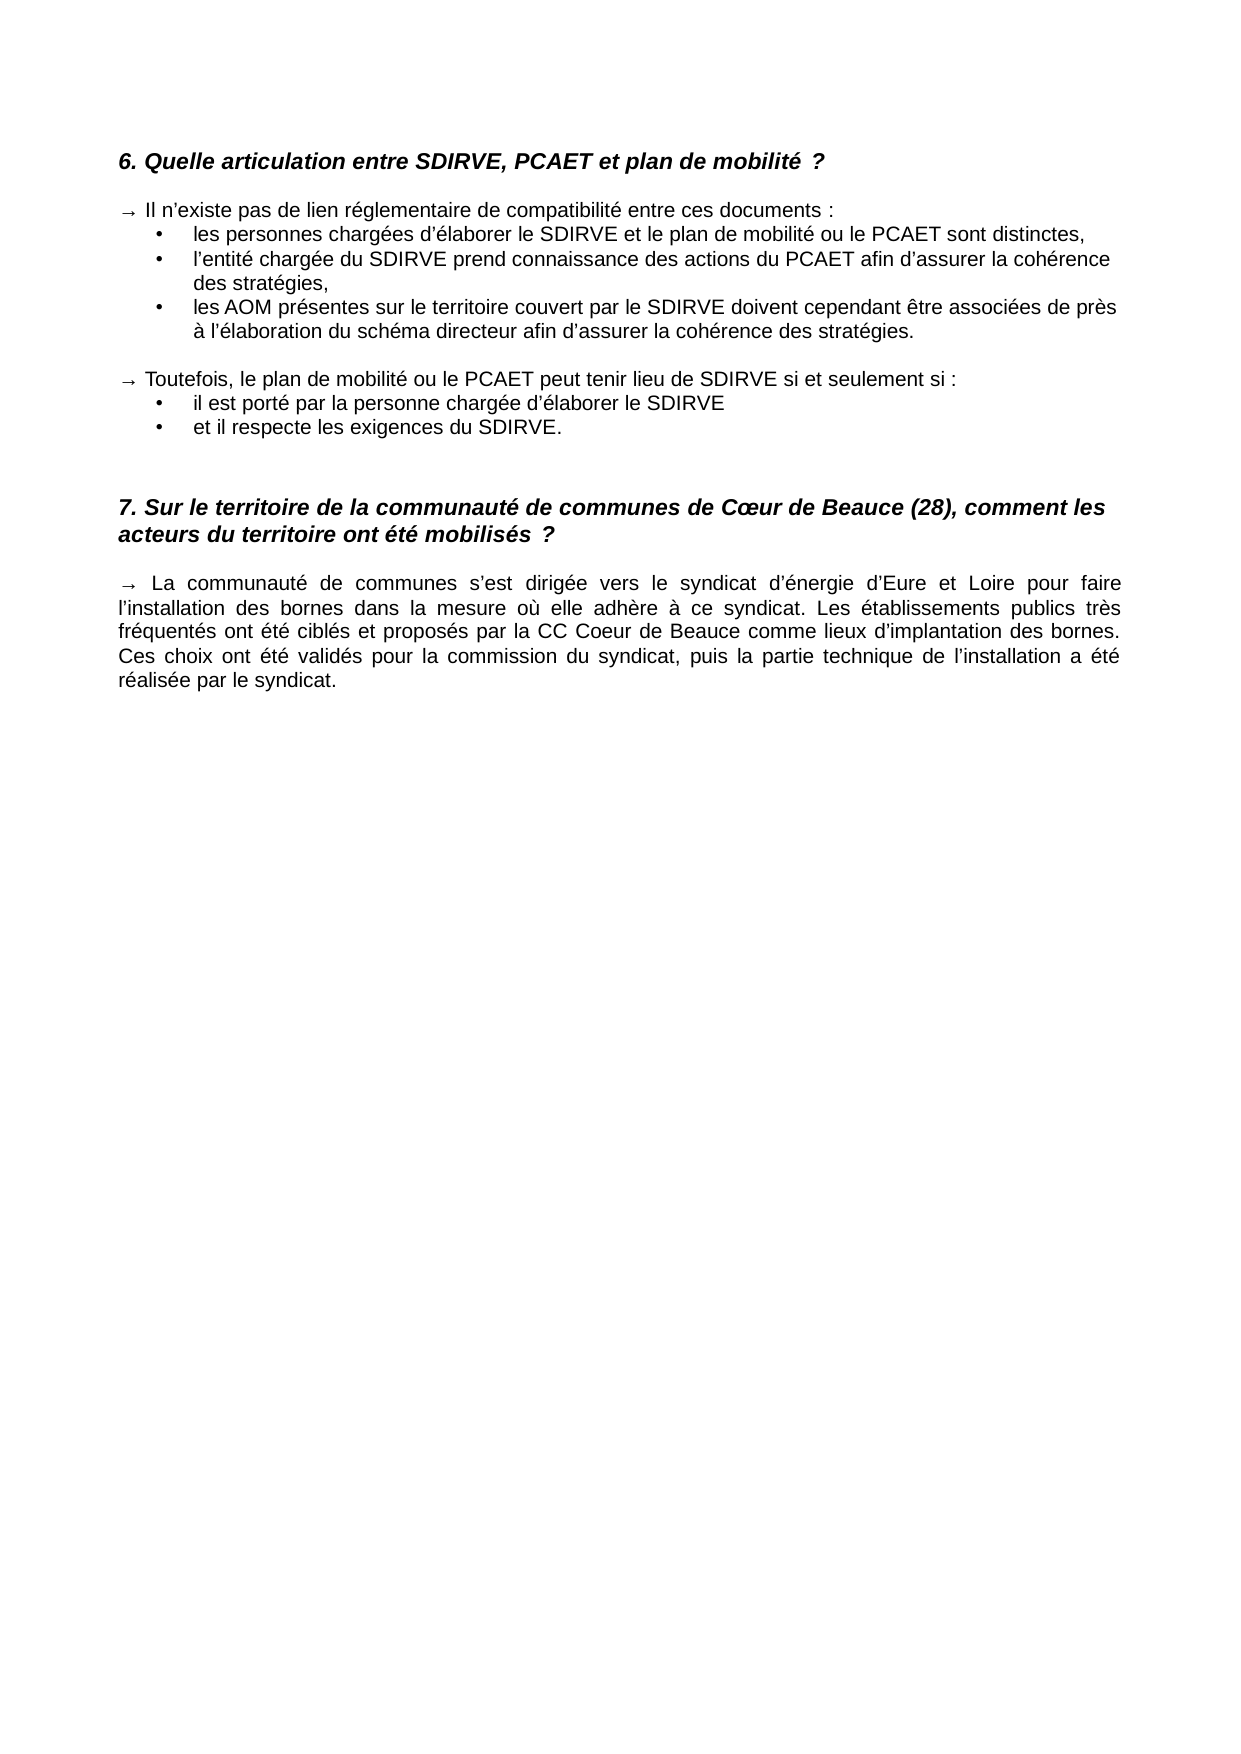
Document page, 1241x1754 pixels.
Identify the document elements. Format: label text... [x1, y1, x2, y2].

list et il respecte les exigences du SDIRVE. [156, 415, 1122, 439]
list les personnes chargées d’élaborer le SDIRVE et le plan de mobilité ou le PCAET sont distinctes, [156, 222, 1122, 246]
text 7. Sur le territoire de la communauté de communes de Cœur de Beauce (28), comment les acteurs du territoire ont été mobilisés ? [118, 493, 1122, 547]
text → Il n’existe pas de lien réglementaire de compatibilité entre ces documents : [118, 198, 1122, 222]
text → La communauté de communes s’est dirigée vers le syndicat d’énergie d’Eure et Loire pour faire l’installation des bornes dans la mesure où elle adhère à ce syndicat. Les établissements publics très fréquentés ont été ciblés et proposés par la CC Coeur de Beauce comme lieux d’implantation des bornes. Ces choix ont été validés pour la commission du syndicat, puis la partie technique de l’installation a été réalisée par le syndicat. [118, 571, 1122, 692]
text → Toutefois, le plan de mobilité ou le PCAET peut tenir lieu de SDIRVE si et seulement si : [118, 367, 1122, 391]
text 6. Quelle articulation entre SDIRVE, PCAET et plan de mobilité ? [118, 147, 1122, 174]
list l’entité chargée du SDIRVE prend connaissance des actions du PCAET afin d’assurer la cohérence des stratégies, [156, 246, 1122, 294]
list les AOM présentes sur le territoire couvert par le SDIRVE doivent cependant être associées de près à l’élaboration du schéma directeur afin d’assurer la cohérence des stratégies. [156, 294, 1122, 343]
list il est porté par la personne chargée d’élaborer le SDIRVE [156, 391, 1122, 415]
